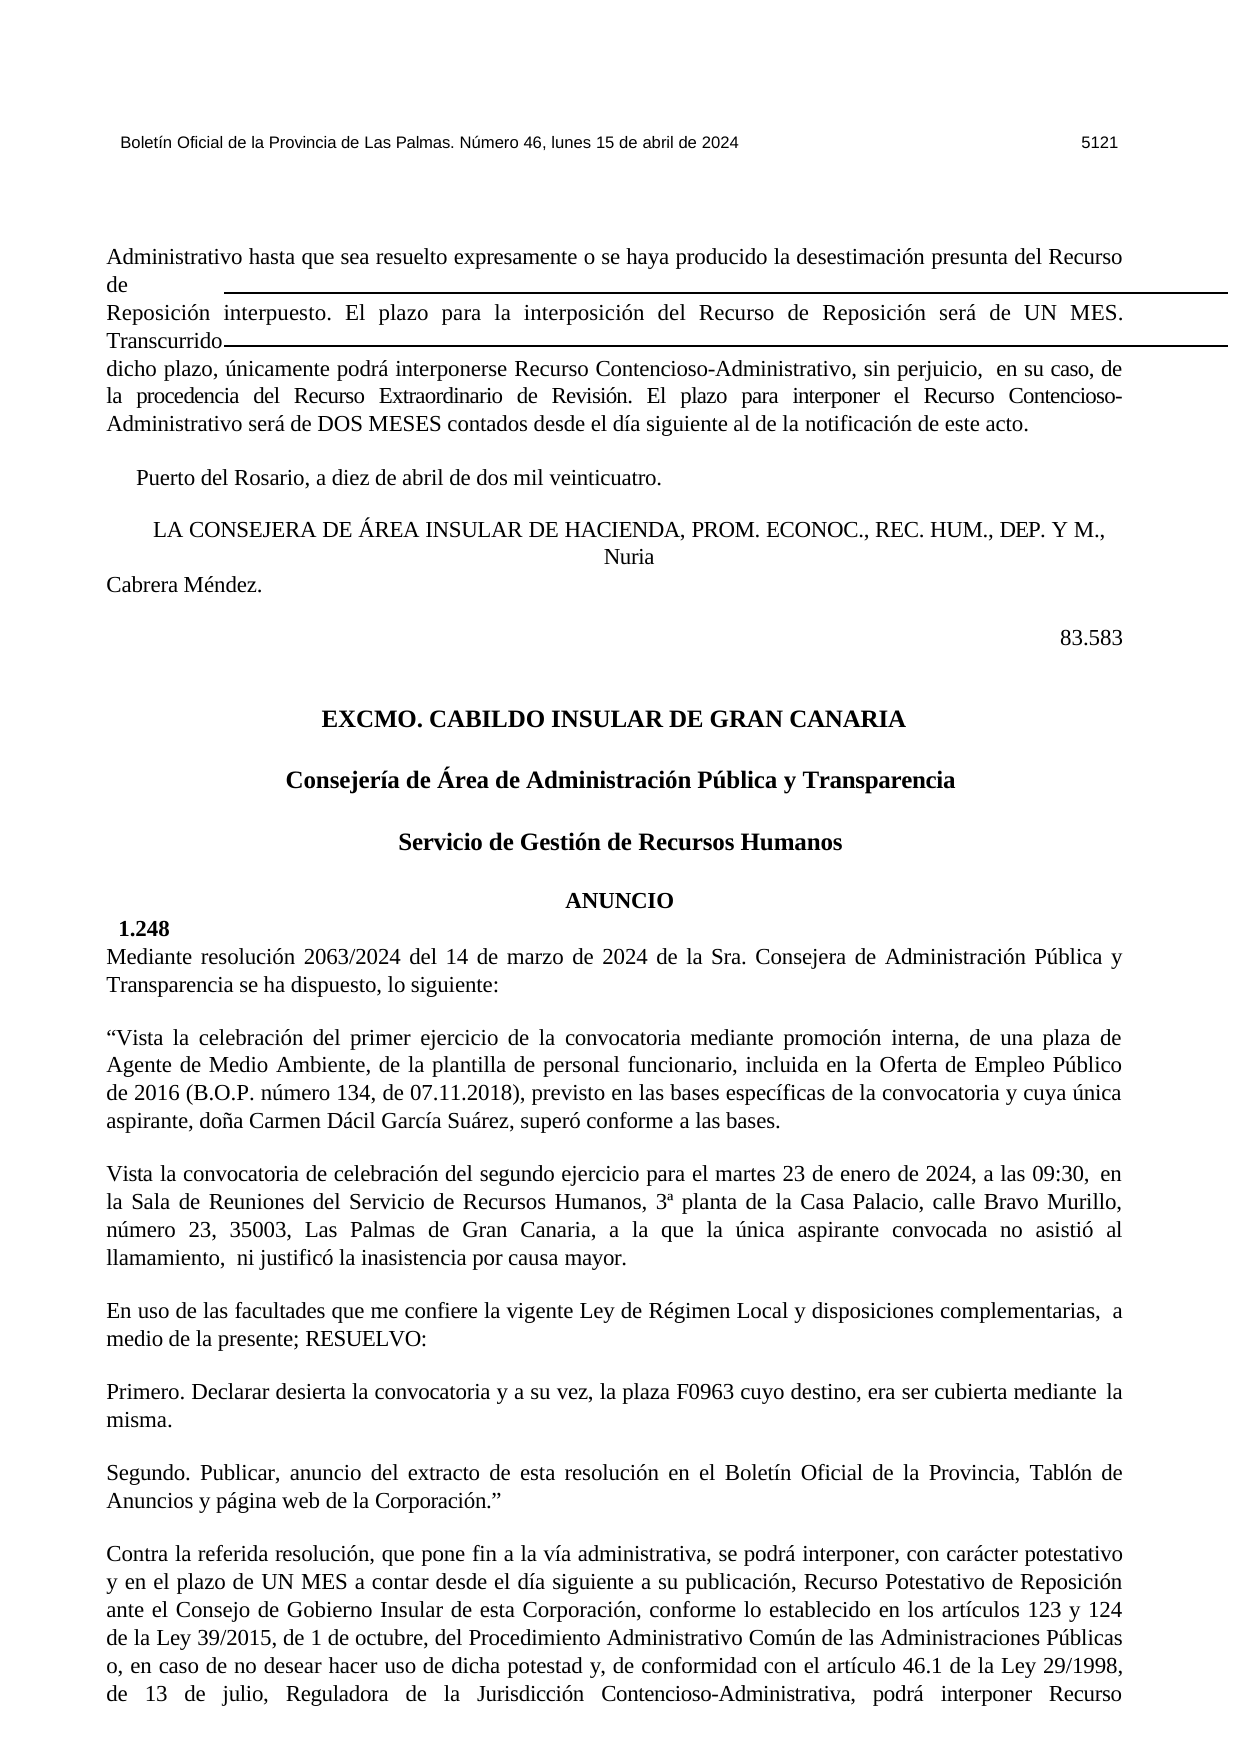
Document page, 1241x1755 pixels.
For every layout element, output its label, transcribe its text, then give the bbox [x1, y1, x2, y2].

text Puerto del Rosario, a diez de abril de dos mil veinticuatro. [136, 463, 1134, 490]
subtitle EXCMO. CABILDO INSULAR DE GRAN CANARIA [106, 704, 1121, 733]
text 83.583 [106, 624, 1123, 650]
text Vista la convocatoria de celebración del segundo ejercicio para el martes 23 de enero de 2024, a las 09:30, en la Sala de Reuniones del Servicio de Recursos Humanos, 3ª planta de la Casa Palacio, calle Bravo Murillo, número 23, 35003, Las Palmas de Gran Canaria, a la que la única aspirante convocada no asistió al llamamiento, ni justificó la inasistencia por causa mayor. [106, 1161, 1123, 1271]
subtitle 1.248 [118, 915, 170, 941]
text LA CONSEJERA DE ÁREA INSULAR DE HACIENDA, PROM. ECONOC., REC. HUM., DEP. Y M., Nuria [137, 517, 1121, 569]
text Segundo. Publicar, anuncio del extracto de esta resolución en el Boletín Oficial de la Provincia, Tablón de Anuncios y página web de la Corporación.” [106, 1459, 1123, 1514]
text Mediante resolución 2063/2024 del 14 de marzo de 2024 de la Sra. Consejera de Administración Pública y Transparencia se ha dispuesto, lo siguiente: [106, 943, 1123, 997]
text Primero. Declarar desierta la convocatoria y a su vez, la plaza F0963 cuyo destino, era ser cubierta mediante la misma. [106, 1378, 1123, 1433]
text En uso de las facultades que me confiere la vigente Ley de Régimen Local y disposiciones complementarias, a medio de la presente; RESUELVO: [106, 1297, 1123, 1352]
text ANUNCIO [565, 888, 1134, 914]
text Cabrera Méndez. [106, 571, 1134, 597]
text Administrativo hasta que sea resuelto expresamente o se haya producido la desestimación presunta del Recurso de Reposición interpuesto. El plazo para la interposición del Recurso de Reposición será de UN MES. Transcurrido dicho plazo, únicamente podrá interponerse Recurso Contencioso-Administrativo, sin perjuicio, en su caso, de la procedencia del Recurso Extraordinario de Revisión. El plazo para interponer el Recurso Contencioso- Administrativo será de DOS MESES contados desde el día siguiente al de la notificación de este acto. [106, 243, 1123, 437]
text Contra la referida resolución, que pone fin a la vía administrativa, se podrá interponer, con carácter potestativo y en el plazo de UN MES a contar desde el día siguiente a su publicación, Recurso Potestativo de Reposición ante el Consejo de Gobierno Insular de esta Corporación, conforme lo establecido en los artículos 123 y 124 de la Ley 39/2015, de 1 de octubre, del Procedimiento Administrativo Común de las Administraciones Públicas o, en caso de no desear hacer uso de dicha potestad y, de conformidad con el artículo 46.1 de la Ley 29/1998, de 13 de julio, Reguladora de la Jurisdicción Contencioso-Administrativa, podrá interponer Recurso [106, 1540, 1123, 1706]
text Consejería de Área de Administración Pública y Transparencia Servicio de Gestión de Recursos Humanos [282, 766, 959, 855]
text “Vista la celebración del primer ejercicio de la convocatoria mediante promoción interna, de una plaza de Agente de Medio Ambiente, de la plantilla de personal funcionario, incluida en la Oferta de Empleo Público de 2016 (B.O.P. número 134, de 07.11.2018), previsto en las bases específicas de la convocatoria y cuya única aspirante, doña Carmen Dácil García Suárez, superó conforme a las bases. [106, 1024, 1123, 1134]
